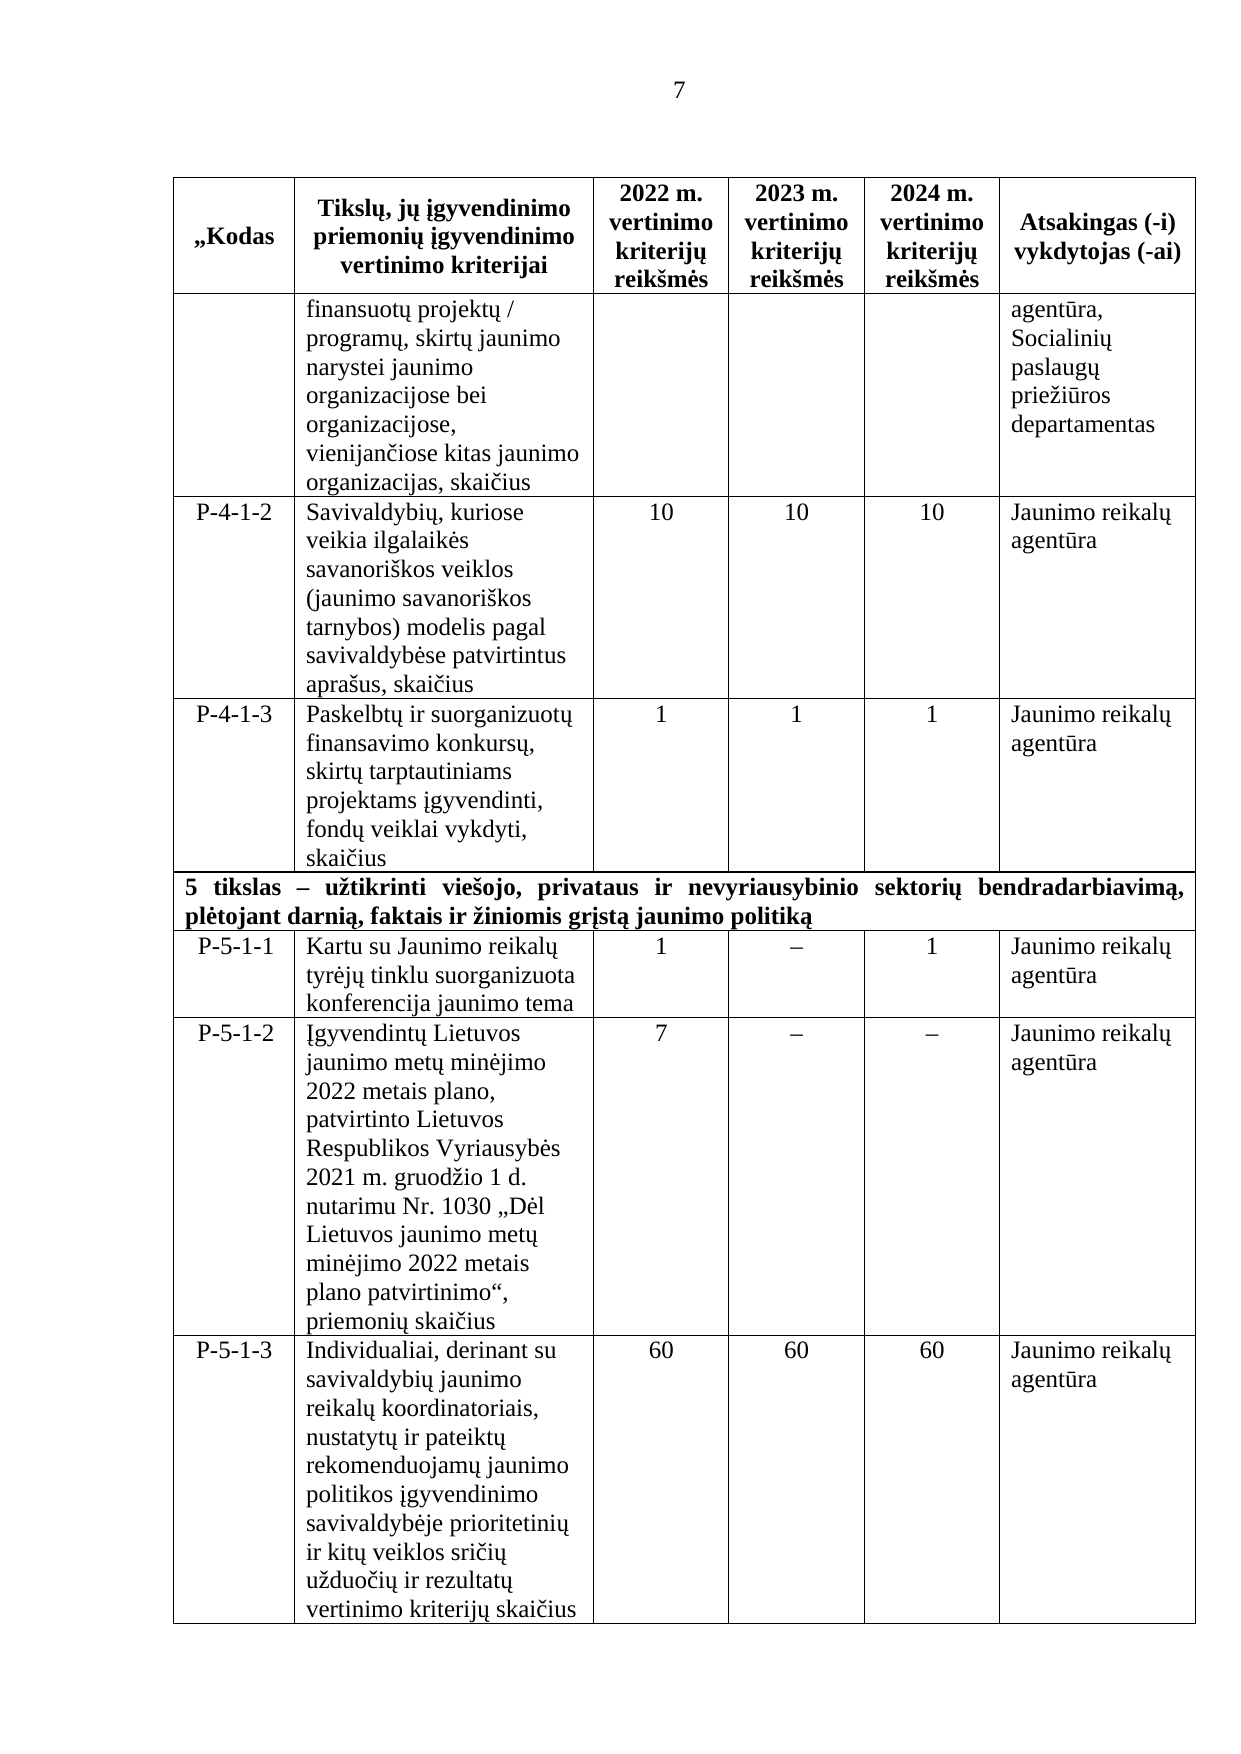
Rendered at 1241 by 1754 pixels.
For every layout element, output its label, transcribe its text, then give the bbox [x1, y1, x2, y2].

table_cell Jaunimo reikalų agentūra [1000, 1018, 1195, 1334]
table_header 2022 m. vertinimo kriterijų reikšmės [594, 178, 728, 293]
table_header „Kodas [174, 178, 294, 293]
table_cell 60 [865, 1336, 999, 1623]
table_cell P-4-1-3 [174, 699, 294, 871]
table_cell Jaunimo reikalų agentūra [1000, 497, 1195, 698]
table_cell Jaunimo reikalų agentūra [1000, 931, 1195, 1017]
table_cell 10 [729, 497, 864, 698]
table_cell [865, 294, 999, 496]
table_cell Jaunimo reikalų agentūra [1000, 699, 1195, 871]
table_cell Įgyvendintų Lietuvos jaunimo metų minėjimo 2022 metais plano, patvirtinto Lietuvos Respublikos Vyriausybės 2021 m. gruodžio 1 d. nutarimu Nr. 1030 „Dėl Lietuvos jaunimo metų minėjimo 2022 metais plano patvirtinimo“, priemonių skaičius [295, 1018, 593, 1334]
table_cell Savivaldybių, kuriose veikia ilgalaikės savanoriškos veiklos (jaunimo savanoriškos tarnybos) modelis pagal savivaldybėse patvirtintus aprašus, skaičius [295, 497, 593, 698]
table_cell 1 [729, 699, 864, 871]
table_cell 1 [594, 931, 728, 1017]
table_cell Jaunimo reikalų agentūra [1000, 1336, 1195, 1623]
table_header 2023 m. vertinimo kriterijų reikšmės [729, 178, 864, 293]
table_cell agentūra, Socialinių paslaugų priežiūros departamentas [1000, 294, 1195, 496]
table_cell [729, 294, 864, 496]
table_cell 5 tikslas – užtikrinti viešojo, privataus ir nevyriausybinio sektorių bendradarbiavimą, plėtojant darnią, faktais ir žiniomis grįstą jaunimo politiką [174, 873, 1195, 930]
table_cell Paskelbtų ir suorganizuotų finansavimo konkursų, skirtų tarptautiniams projektams įgyvendinti, fondų veiklai vykdyti, skaičius [295, 699, 593, 871]
table_cell 1 [865, 931, 999, 1017]
table_cell – [865, 1018, 999, 1334]
table_cell Individualiai, derinant su savivaldybių jaunimo reikalų koordinatoriais, nustatytų ir pateiktų rekomenduojamų jaunimo politikos įgyvendinimo savivaldybėje prioritetinių ir kitų veiklos sričių užduočių ir rezultatų vertinimo kriterijų skaičius [295, 1336, 593, 1623]
table_cell 10 [594, 497, 728, 698]
table_cell 60 [594, 1336, 728, 1623]
table_cell 60 [729, 1336, 864, 1623]
table_cell P-5-1-3 [174, 1336, 294, 1623]
table_cell P-5-1-1 [174, 931, 294, 1017]
table_cell [594, 294, 728, 496]
table_cell finansuotų projektų / programų, skirtų jaunimo narystei jaunimo organizacijose bei organizacijose, vienijančiose kitas jaunimo organizacijas, skaičius [295, 294, 593, 496]
table_cell P-4-1-2 [174, 497, 294, 698]
table_cell – [729, 931, 864, 1017]
table_header 2024 m. vertinimo kriterijų reikšmės [865, 178, 999, 293]
table_cell Kartu su Jaunimo reikalų tyrėjų tinklu suorganizuota konferencija jaunimo tema [295, 931, 593, 1017]
table_cell 7 [594, 1018, 728, 1334]
table_cell [174, 294, 294, 496]
table_cell P-5-1-2 [174, 1018, 294, 1334]
table_cell – [729, 1018, 864, 1334]
table_header Atsakingas (-i) vykdytojas (-ai) [1000, 178, 1195, 293]
table_cell 1 [594, 699, 728, 871]
table_cell 10 [865, 497, 999, 698]
table_header Tikslų, jų įgyvendinimo priemonių įgyvendinimo vertinimo kriterijai [295, 178, 593, 293]
table_cell 1 [865, 699, 999, 871]
